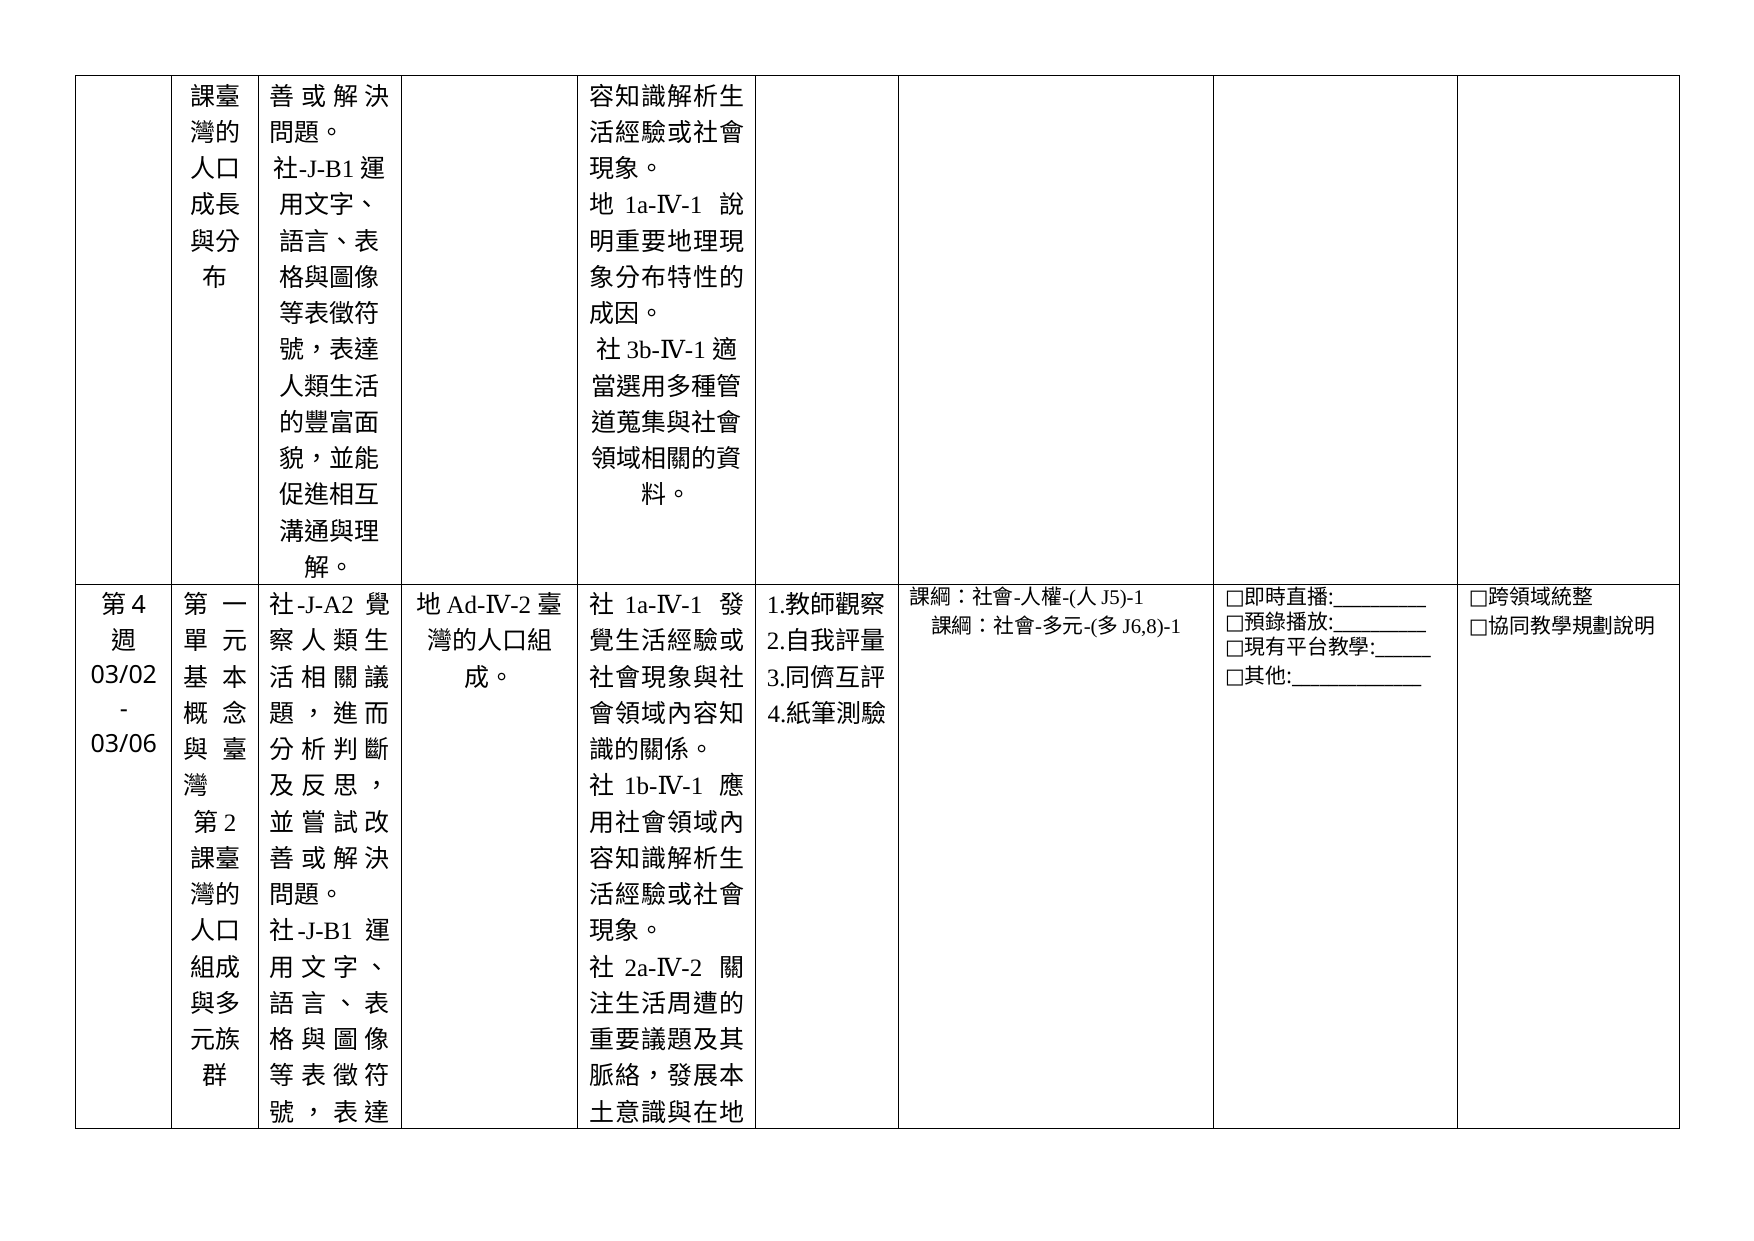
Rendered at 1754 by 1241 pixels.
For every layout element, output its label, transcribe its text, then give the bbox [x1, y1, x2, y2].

table_cell [899, 76, 1213, 583]
table_cell 第一單元 基本概念與臺灣 第2課臺灣的人口組成與多元族群 [172, 585, 258, 1128]
table_cell [76, 76, 171, 583]
table_cell 社-J-A2 覺察人類生活相關議題，進而分析判斷及反思，並嘗試改善或解決問題。 社-J-B1 運用文字、語言、表格與圖像等表徵符號，表達 [259, 585, 401, 1128]
table_cell 課臺灣的人口成長與分布 [172, 76, 258, 583]
table_cell [1458, 76, 1679, 583]
table_cell [402, 76, 577, 583]
table_cell 課綱：社會-人權-(人J5)-1 課綱：社會-多元-(多J6,8)-1 [899, 585, 1213, 1128]
table_cell 容知識解析生活經驗或社會現象。 地1a-Ⅳ-1 說明重要地理現象分布特性的成因。 社3b-Ⅳ-1 適當選用多種管道蒐集與社會領域相關的資料。 [578, 76, 755, 583]
table_cell □即時直播:__________ □預錄播放:__________ □現有平台教學:______ □其他:______________ [1214, 585, 1457, 1128]
table_cell [1214, 76, 1457, 583]
table_cell [756, 76, 898, 583]
table_cell 第4週 03/02-03/06 [76, 585, 171, 1128]
table_cell 地Ad-Ⅳ-2 臺灣的人口組成。 [402, 585, 577, 1128]
table_cell □跨領域統整 □協同教學規劃說明 [1458, 585, 1679, 1128]
table_cell 善或解決問題。 社-J-B1 運用文字、語言、表格與圖像等表徵符號，表達人類生活的豐富面貌，並能促進相互溝通與理解。 [259, 76, 401, 583]
table_cell 1.教師觀察 2.自我評量 3.同儕互評 4.紙筆測驗 [756, 585, 898, 1128]
table_cell 社1a-Ⅳ-1 發覺生活經驗或社會現象與社會領域內容知識的關係。 社1b-Ⅳ-1 應用社會領域內容知識解析生活經驗或社會現象。 社2a-Ⅳ-2 關注生活周遭的重要議題及其脈絡，發展本土意識與在地 [578, 585, 755, 1128]
